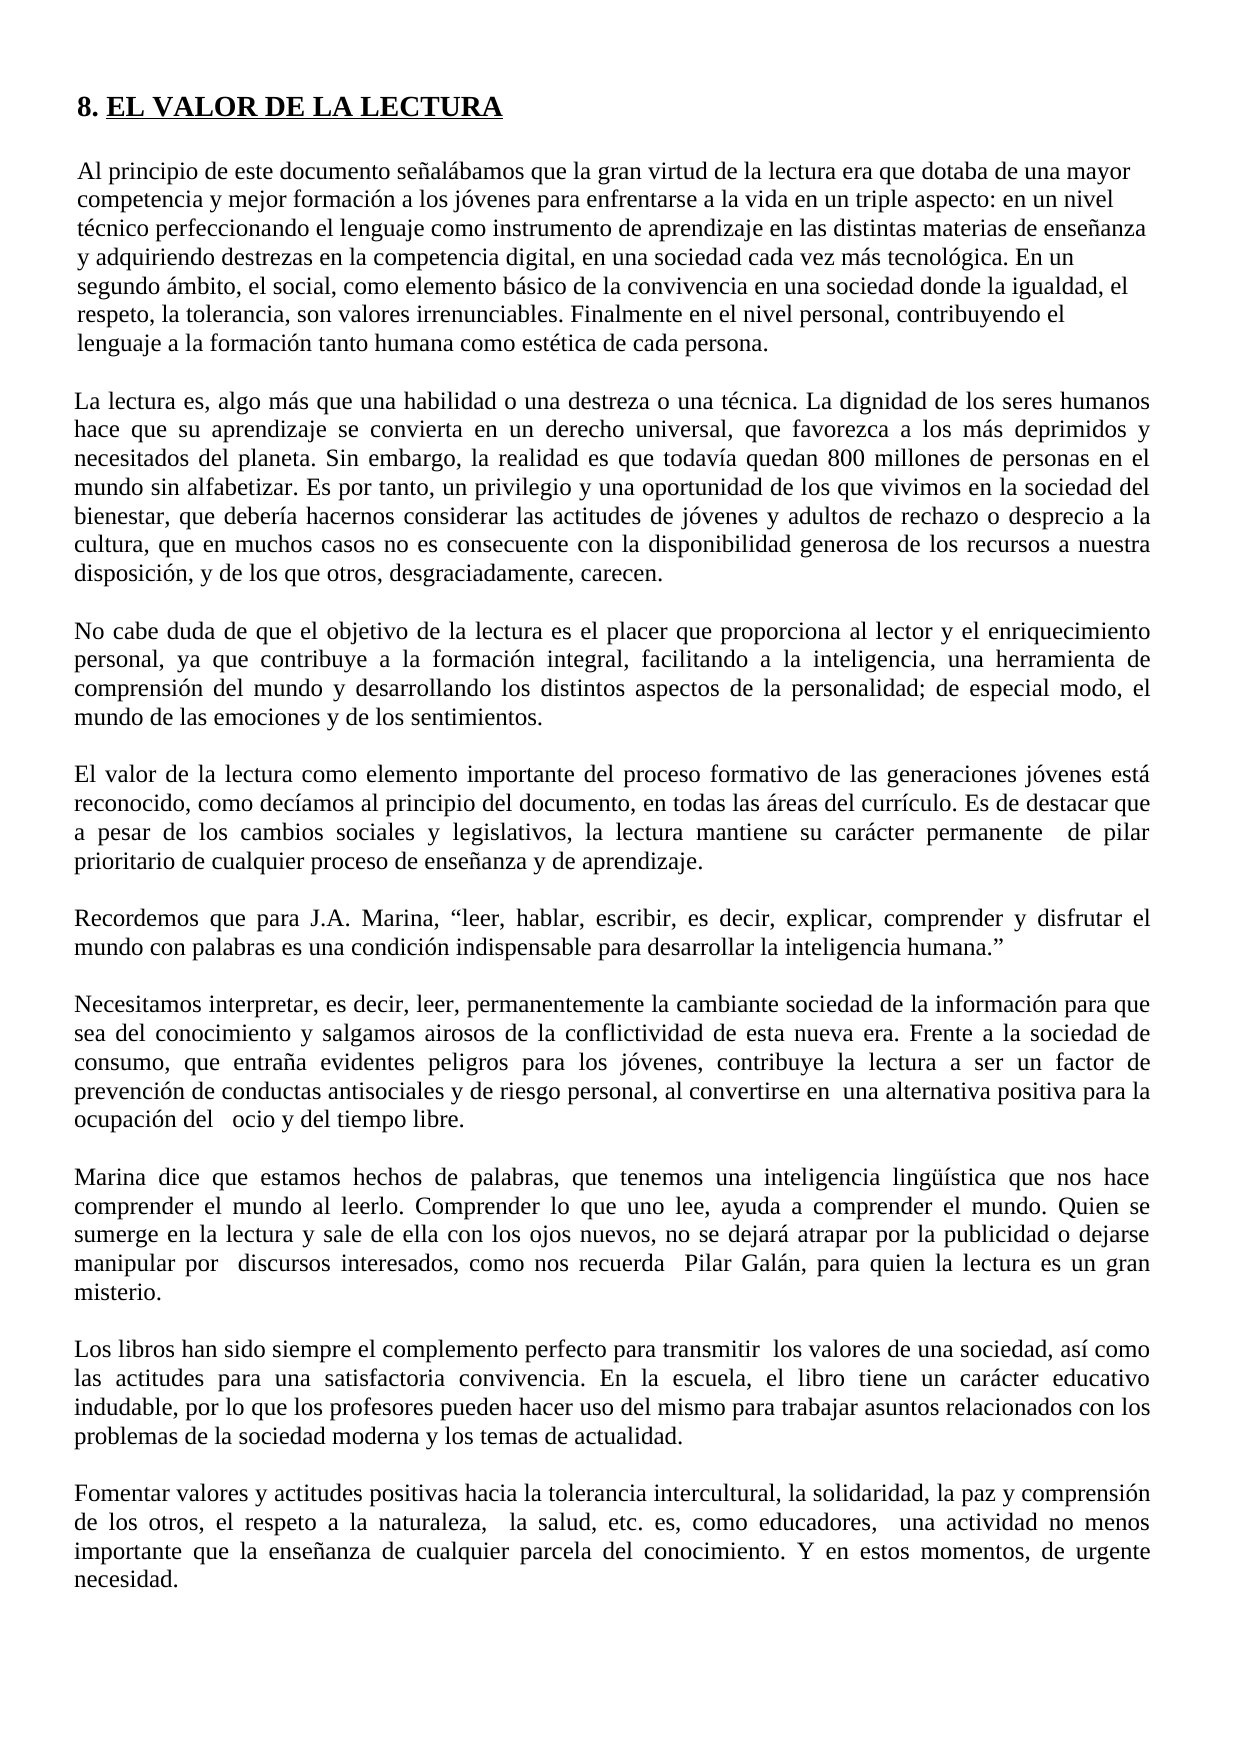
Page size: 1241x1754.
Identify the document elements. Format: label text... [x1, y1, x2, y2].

subtitle Al principio de este documento señalábamos que la gran virtud de la lectura era que dotaba de una mayor competencia y mejor formación a los jóvenes para enfrentarse a la vida en un triple aspecto: en un nivel técnico perfeccionando el lenguaje como instrumento de aprendizaje en las distintas materias de enseñanza y adquiriendo destrezas en la competencia digital, en una sociedad cada vez más tecnológica. En un segundo ámbito, el social, como elemento básico de la convivencia en una sociedad donde la igualdad, el respeto, la tolerancia, son valores irrenunciables. Finalmente en el nivel personal, contribuyendo el lenguaje a la formación tanto humana como estética de cada persona. [77, 156, 1152, 357]
text Necesitamos interpretar, es decir, leer, permanentemente la cambiante sociedad de la información para que sea del conocimiento y salgamos airosos de la conflictividad de esta nueva era. Frente a la sociedad de consumo, que entraña evidentes peligros para los jóvenes, contribuye la lectura a ser un factor de prevención de conductas antisociales y de riesgo personal, al convertirse en una alternativa positiva para la ocupación del ocio y del tiempo libre. [74, 989, 1152, 1133]
text La lectura es, algo más que una habilidad o una destreza o una técnica. La dignidad de los seres humanos hace que su aprendizaje se convierta en un derecho universal, que favorezca a los más deprimidos y necesitados del planeta. Sin embargo, la realidad es que todavía quedan 800 millones de personas en el mundo sin alfabetizar. Es por tanto, un privilegio y una oportunidad de los que vivimos en la sociedad del bienestar, que debería hacernos considerar las actitudes de jóvenes y adultos de rechazo o desprecio a la cultura, que en muchos casos no es consecuente con la disponibilidad generosa de los recursos a nuestra disposición, y de los que otros, desgraciadamente, carecen. [74, 386, 1152, 587]
text Recordemos que para J.A. Marina, “leer, hablar, escribir, es decir, explicar, comprender y disfrutar el mundo con palabras es una condición indispensable para desarrollar la inteligencia humana.” [74, 903, 1152, 961]
subtitle 8. EL VALOR DE LA LECTURA [77, 89, 1152, 122]
text Los libros han sido siempre el complemento perfecto para transmitir los valores de una sociedad, así como las actitudes para una satisfactoria convivencia. En la escuela, el libro tiene un carácter educativo indudable, por lo que los profesores pueden hacer uso del mismo para trabajar asuntos relacionados con los problemas de la sociedad moderna y los temas de actualidad. [74, 1334, 1152, 1449]
text No cabe duda de que el objetivo de la lectura es el placer que proporciona al lector y el enriquecimiento personal, ya que contribuye a la formación integral, facilitando a la inteligencia, una herramienta de comprensión del mundo y desarrollando los distintos aspectos de la personalidad; de especial modo, el mundo de las emociones y de los sentimientos. [74, 616, 1152, 731]
text Marina dice que estamos hechos de palabras, que tenemos una inteligencia lingüística que nos hace comprender el mundo al leerlo. Comprender lo que uno lee, ayuda a comprender el mundo. Quien se sumerge en la lectura y sale de ella con los ojos nuevos, no se dejará atrapar por la publicidad o dejarse manipular por discursos interesados, como nos recuerda Pilar Galán, para quien la lectura es un gran misterio. [74, 1162, 1152, 1306]
text El valor de la lectura como elemento importante del proceso formativo de las generaciones jóvenes está reconocido, como decíamos al principio del documento, en todas las áreas del currículo. Es de destacar que a pesar de los cambios sociales y legislativos, la lectura mantiene su carácter permanente de pilar prioritario de cualquier proceso de enseñanza y de aprendizaje. [74, 759, 1152, 874]
text Fomentar valores y actitudes positivas hacia la tolerancia intercultural, la solidaridad, la paz y comprensión de los otros, el respeto a la naturaleza, la salud, etc. es, como educadores, una actividad no menos importante que la enseñanza de cualquier parcela del conocimiento. Y en estos momentos, de urgente necesidad. [74, 1478, 1152, 1593]
